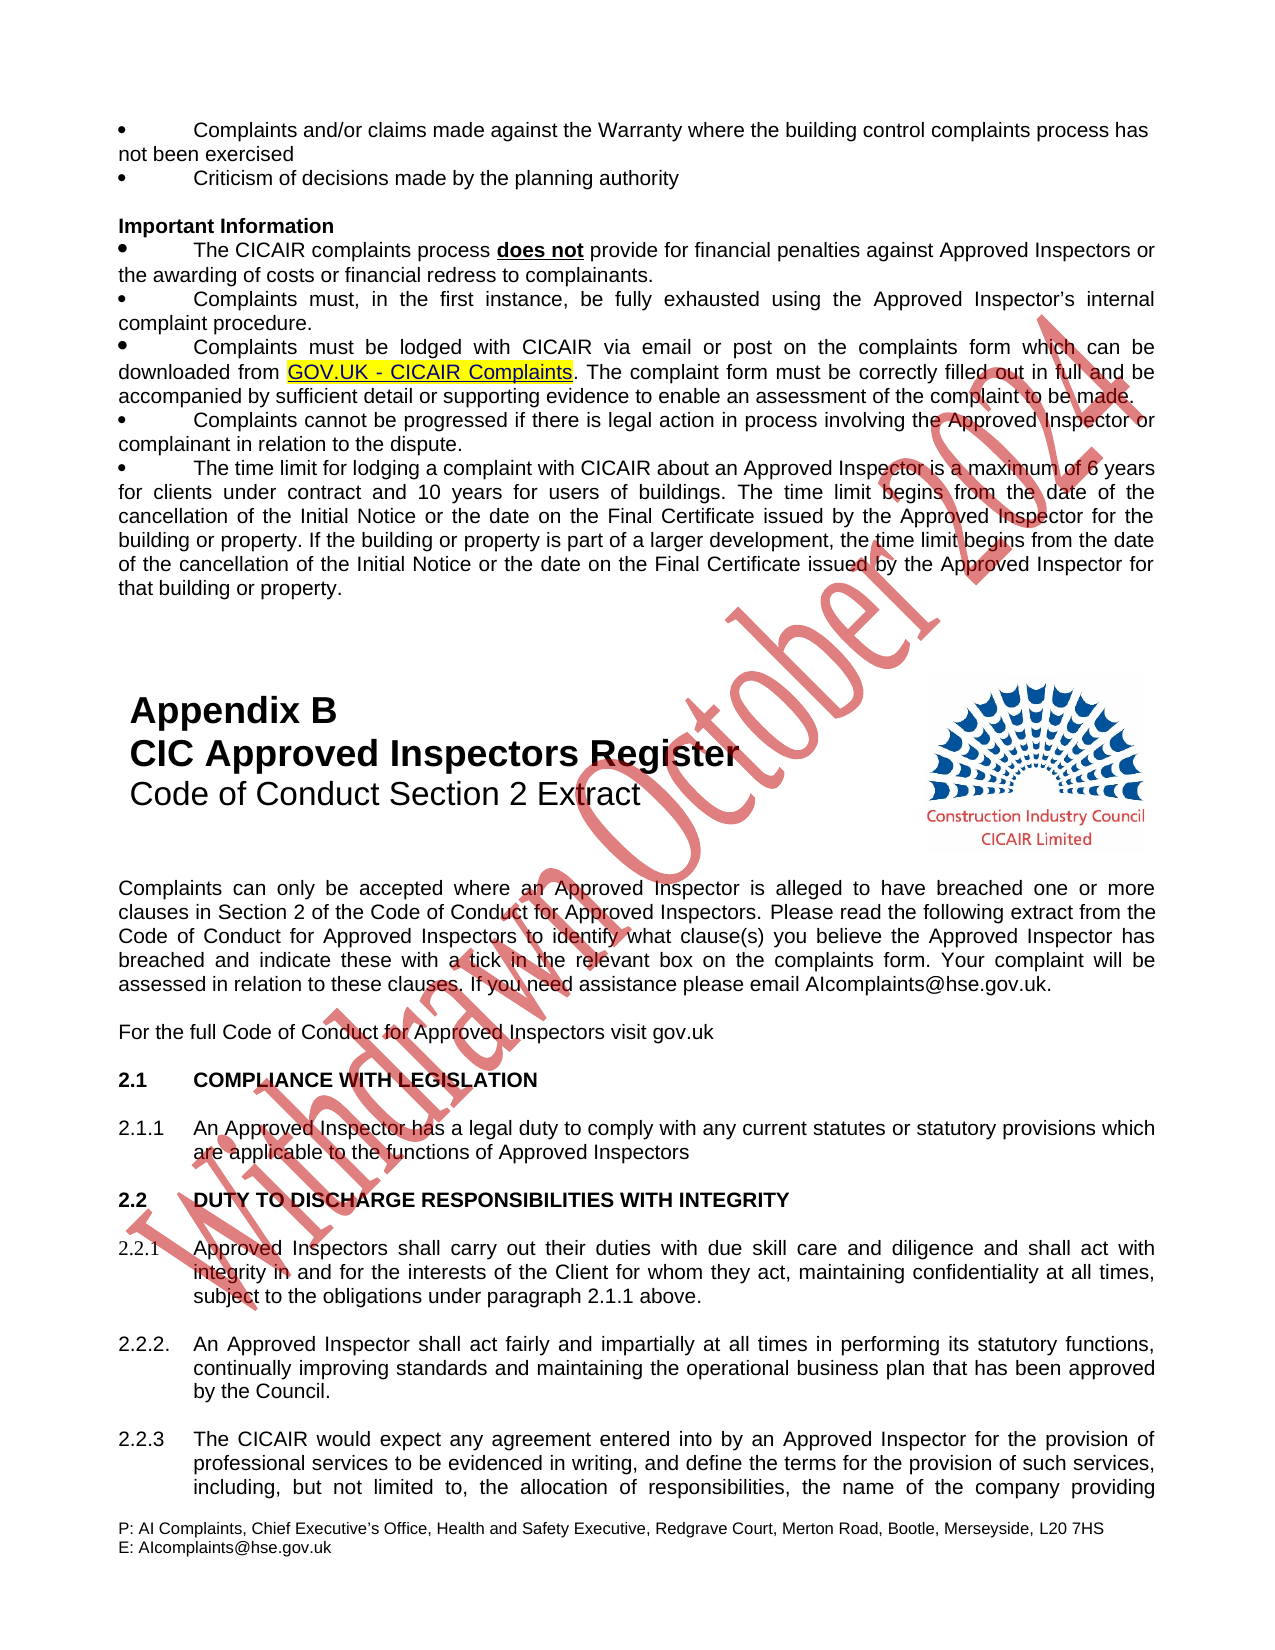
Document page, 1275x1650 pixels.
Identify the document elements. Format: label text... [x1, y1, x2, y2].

text 2.1 COMPLIANCE WITH LEGISLATION [440, 1068, 1157, 1092]
list Complaints and/or claims made against the Warranty where the building control complaints process has not been exercised [118, 118, 1156, 166]
list Complaints cannot be progressed if there is legal action in process involving the Approved Inspector or complainant in relation to the dispute. [118, 408, 1049, 456]
list An Approved Inspector has a legal duty to comply with any current statutes or statutory provisions which are applicable to the functions of Approved Inspectors [356, 1116, 1157, 1163]
text 2.1 COMPLIANCE WITH LEGISLATION [359, 1068, 405, 1092]
text For the full Code of Conduct for Approved Inspectors visit gov.uk [118, 1020, 357, 1044]
list The CICAIR would expect any agreement entered into by an Approved Inspector for the provision of professional services to be evidenced in writing, and define the terms for the provision of such services, including, but not limited to, the allocation of responsibilities, the name of the company providing [118, 1427, 1157, 1499]
list The CICAIR complaints process does not provide for financial penalties against Approved Inspectors or the awarding of costs or financial redress to complainants. [118, 238, 1156, 287]
table_header [841, 675, 853, 707]
table_header [1146, 675, 1157, 852]
table_header Appendix B CIC Approved Inspectors Register Code of Conduct Section 2 Extract [118, 675, 841, 852]
text 2.2 DUTY TO DISCHARGE RESPONSIBILITIES WITH INTEGRITY [118, 1187, 239, 1211]
text 2.2 DUTY TO DISCHARGE RESPONSIBILITIES WITH INTEGRITY [234, 1187, 286, 1211]
list The time limit for lodging a complaint with CICAIR about an Approved Inspector is a maximum of 6 years for clients under contract and 10 years for users of buildings. The time limit begins from the date of the cancellation of the Initial Notice or the date on the Final Certificate issued by the Approved Inspector for the building or property. If the building or property is part of a larger development, the time limit begins from the date of the cancellation of the Initial Notice or the date on the Final Certificate issued by the Approved Inspector for that building or property. [118, 456, 1156, 600]
list Complaints must, in the first instance, be fully exhausted using the Approved Inspector’s internal complaint procedure. [118, 287, 1156, 335]
list Approved Inspectors shall carry out their duties with due skill care and diligence and shall act with integrity in and for the interests of the Client for whom they act, maintaining confidentiality at all times, subject to the obligations under paragraph 2.1.1 above. [118, 1235, 227, 1307]
list An Approved Inspector has a legal duty to comply with any current statutes or statutory provisions which are applicable to the functions of Approved Inspectors [314, 1116, 385, 1163]
text 2.2 DUTY TO DISCHARGE RESPONSIBILITIES WITH INTEGRITY [355, 1187, 1157, 1211]
table_header [841, 675, 925, 852]
text For the full Code of Conduct for Approved Inspectors visit gov.uk [492, 1020, 1157, 1044]
list Criticism of decisions made by the planning authority [118, 166, 1156, 190]
text Important Information [118, 214, 1156, 238]
text Complaints can only be accepted where an Approved Inspector is alleged to have breached one or more clauses in Section 2 of the Code of Conduct for Approved Inspectors. Please read the following extract from the Code of Conduct for Approved Inspectors to identify what clause(s) you believe the Approved Inspector has breached and indicate these with a tick in the relevant box on the complaints form. Your complaint will be assessed in relation to these clauses. If you need assistance please email AIcomplaints@hse.gov.uk. [118, 876, 1157, 996]
list Complaints cannot be progressed if there is legal action in process involving the Approved Inspector or complainant in relation to the dispute. [1045, 408, 1156, 456]
list An Approved Inspector has a legal duty to comply with any current statutes or statutory provisions which are applicable to the functions of Approved Inspectors [118, 1116, 336, 1163]
text 2.2 DUTY TO DISCHARGE RESPONSIBILITIES WITH INTEGRITY [280, 1187, 332, 1211]
text 2.1 COMPLIANCE WITH LEGISLATION [399, 1068, 447, 1092]
list Complaints must be lodged with CICAIR via email or post on the complaints form which can be downloaded from GOV.UK - CICAIR Complaints. The complaint form must be correctly filled out in full and be accompanied by sufficient detail or supporting evidence to enable an assessment of the complaint to be made. [1064, 335, 1156, 408]
list Approved Inspectors shall carry out their duties with due skill care and diligence and shall act with integrity in and for the interests of the Client for whom they act, maintaining confidentiality at all times, subject to the obligations under paragraph 2.1.1 above. [212, 1235, 1157, 1307]
text 2.2.2. An Approved Inspector shall act fairly and impartially at all times in performing its statutory functions, continually improving standards and maintaining the operational business plan that has been approved by the Council. [118, 1331, 1157, 1403]
text 2.1 COMPLIANCE WITH LEGISLATION [118, 1068, 353, 1092]
list Complaints must be lodged with CICAIR via email or post on the complaints form which can be downloaded from GOV.UK - CICAIR Complaints. The complaint form must be correctly filled out in full and be accompanied by sufficient detail or supporting evidence to enable an assessment of the complaint to be made. [118, 335, 1072, 408]
